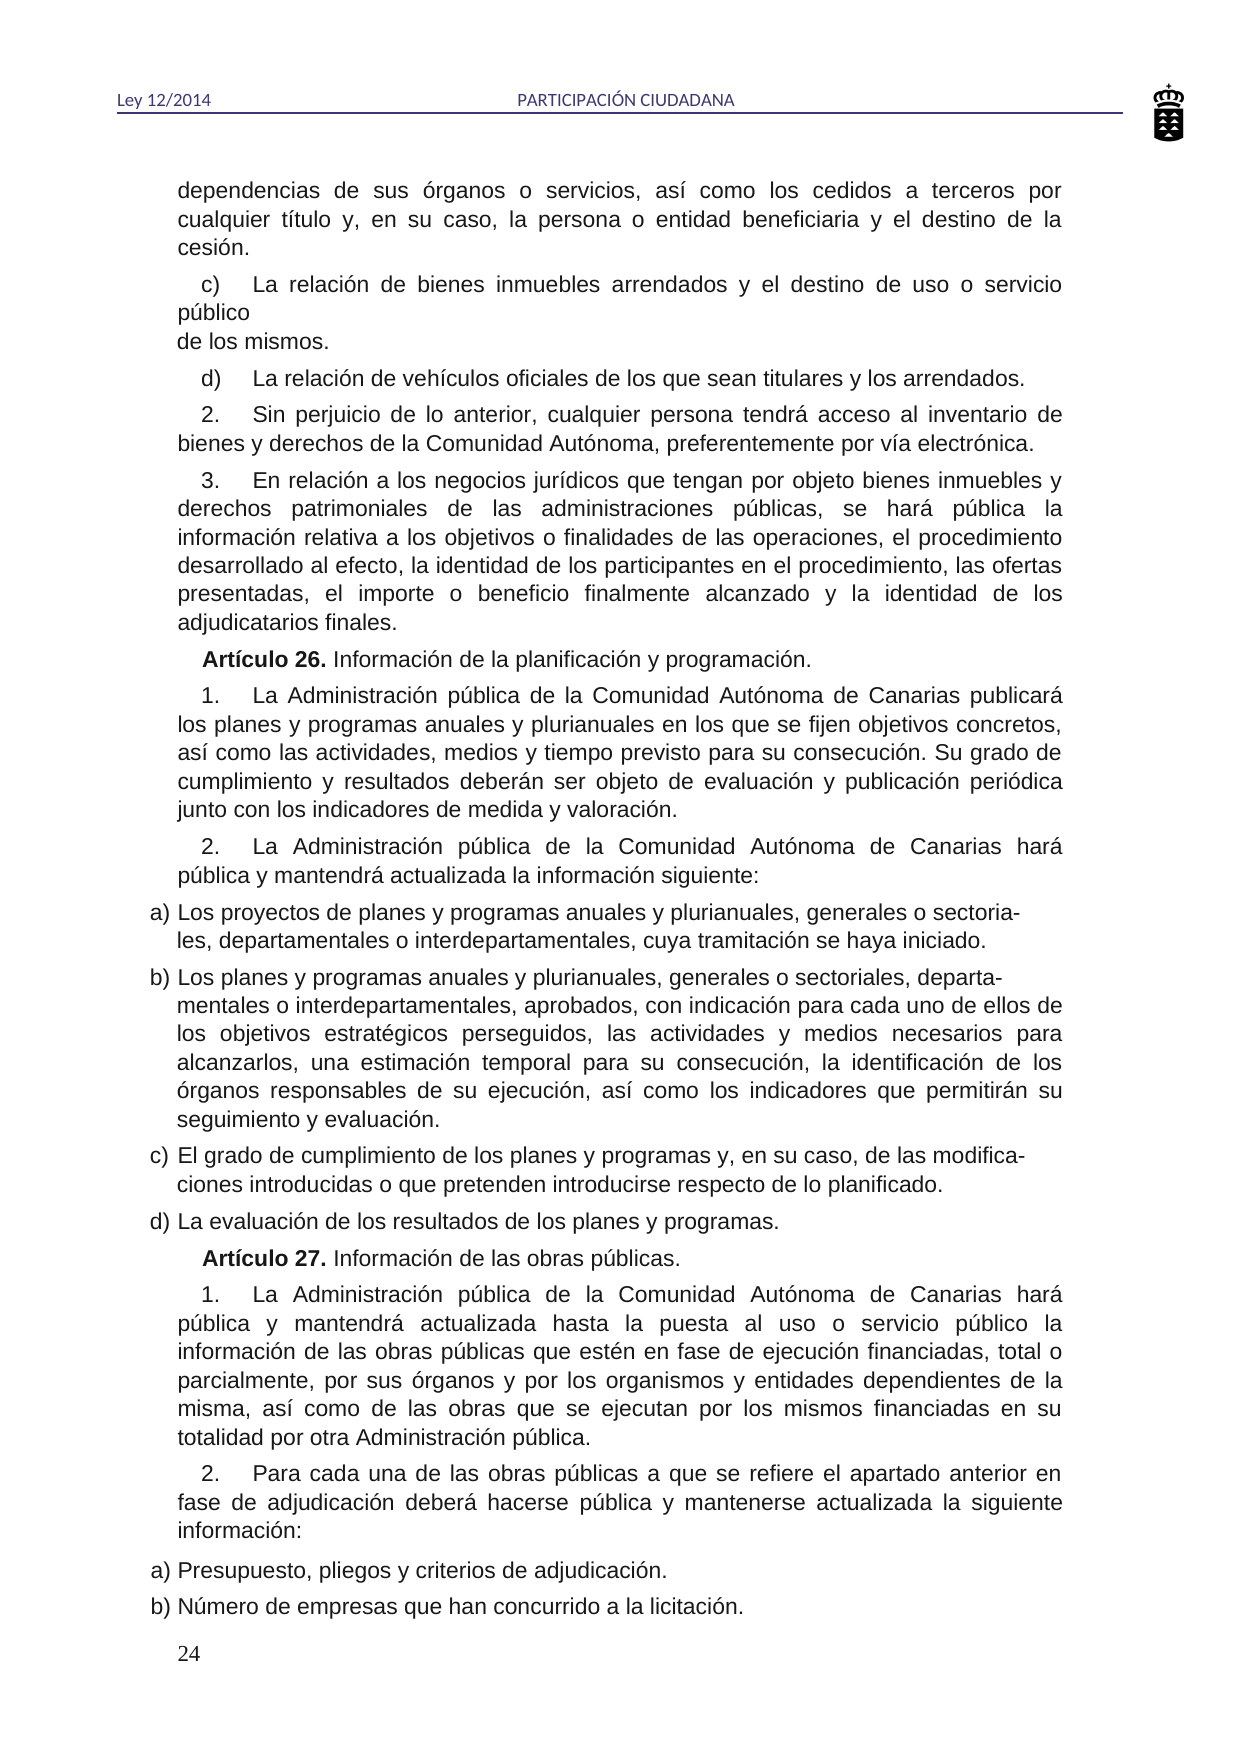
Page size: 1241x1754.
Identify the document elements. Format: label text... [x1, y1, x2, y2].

list Los planes y programas anuales y plurianuales, generales o sectoriales, departa- [149, 963, 1063, 990]
list Los proyectos de planes y programas anuales y plurianuales, generales o sectoria- [149, 898, 1063, 925]
list Para cada una de las obras públicas a que se refiere el apartado anterior en fase de adjudicación deberá hacerse pública y mantenerse actualizada la siguiente información: [177, 1460, 1063, 1543]
list Sin perjuicio de lo anterior, cualquier persona tendrá acceso al inventario de bienes y derechos de la Comunidad Autónoma, preferentemente por vía electrónica. [177, 401, 1063, 456]
text Artículo 26. Información de la planificación y programación. [202, 646, 1063, 672]
text les, departamentales o interdepartamentales, cuya tramitación se haya iniciado. [177, 927, 1063, 953]
text Artículo 27. Información de las obras públicas. [202, 1244, 1063, 1271]
list dependencias de sus órganos o servicios, así como los cedidos a terceros por cualquier título y, en su caso, la persona o entidad beneficiaria y el destino de la cesión. [177, 177, 1063, 260]
list Presupuesto, pliegos y criterios de adjudicación. [150, 1557, 1063, 1583]
list La relación de vehículos oficiales de los que sean titulares y los arrendados. [177, 364, 1063, 391]
list La Administración pública de la Comunidad Autónoma de Canarias hará pública y mantendrá actualizada hasta la puesta al uso o servicio público la información de las obras públicas que estén en fase de ejecución financiadas, total o parcialmente, por sus órganos y por los organismos y entidades dependientes de la misma, así como de las obras que se ejecutan por los mismos financiadas en su totalidad por otra Administración pública. [177, 1281, 1063, 1450]
list La Administración pública de la Comunidad Autónoma de Canarias publicará los planes y programas anuales y plurianuales en los que se fijen objetivos concretos, así como las actividades, medios y tiempo previsto para su consecución. Su grado de cumplimiento y resultados deberán ser objeto de evaluación y publicación periódica junto con los indicadores de medida y valoración. [177, 682, 1063, 823]
text de los mismos. [177, 328, 1063, 354]
list La evaluación de los resultados de los planes y programas. [149, 1208, 1063, 1234]
text mentales o interdepartamentales, aprobados, con indicación para cada uno de ellos de los objetivos estratégicos perseguidos, las actividades y medios necesarios para alcanzarlos, una estimación temporal para su consecución, la identificación de los órganos responsables de su ejecución, así como los indicadores que permitirán su seguimiento y evaluación. [177, 992, 1063, 1132]
text ciones introducidas o que pretenden introducirse respecto de lo planificado. [177, 1171, 1063, 1197]
list En relación a los negocios jurídicos que tengan por objeto bienes inmuebles y derechos patrimoniales de las administraciones públicas, se hará pública la información relativa a los objetivos o finalidades de las operaciones, el procedimiento desarrollado al efecto, la identidad de los participantes en el procedimiento, las ofertas presentadas, el importe o beneficio finalmente alcanzado y la identidad de los adjudicatarios finales. [177, 467, 1063, 635]
list La relación de bienes inmuebles arrendados y el destino de uso o servicio público [177, 271, 1063, 326]
list La Administración pública de la Comunidad Autónoma de Canarias hará pública y mantendrá actualizada la información siguiente: [177, 833, 1063, 888]
list Número de empresas que han concurrido a la licitación. [150, 1593, 1063, 1619]
list El grado de cumplimiento de los planes y programas y, en su caso, de las modifica- [149, 1142, 1063, 1169]
